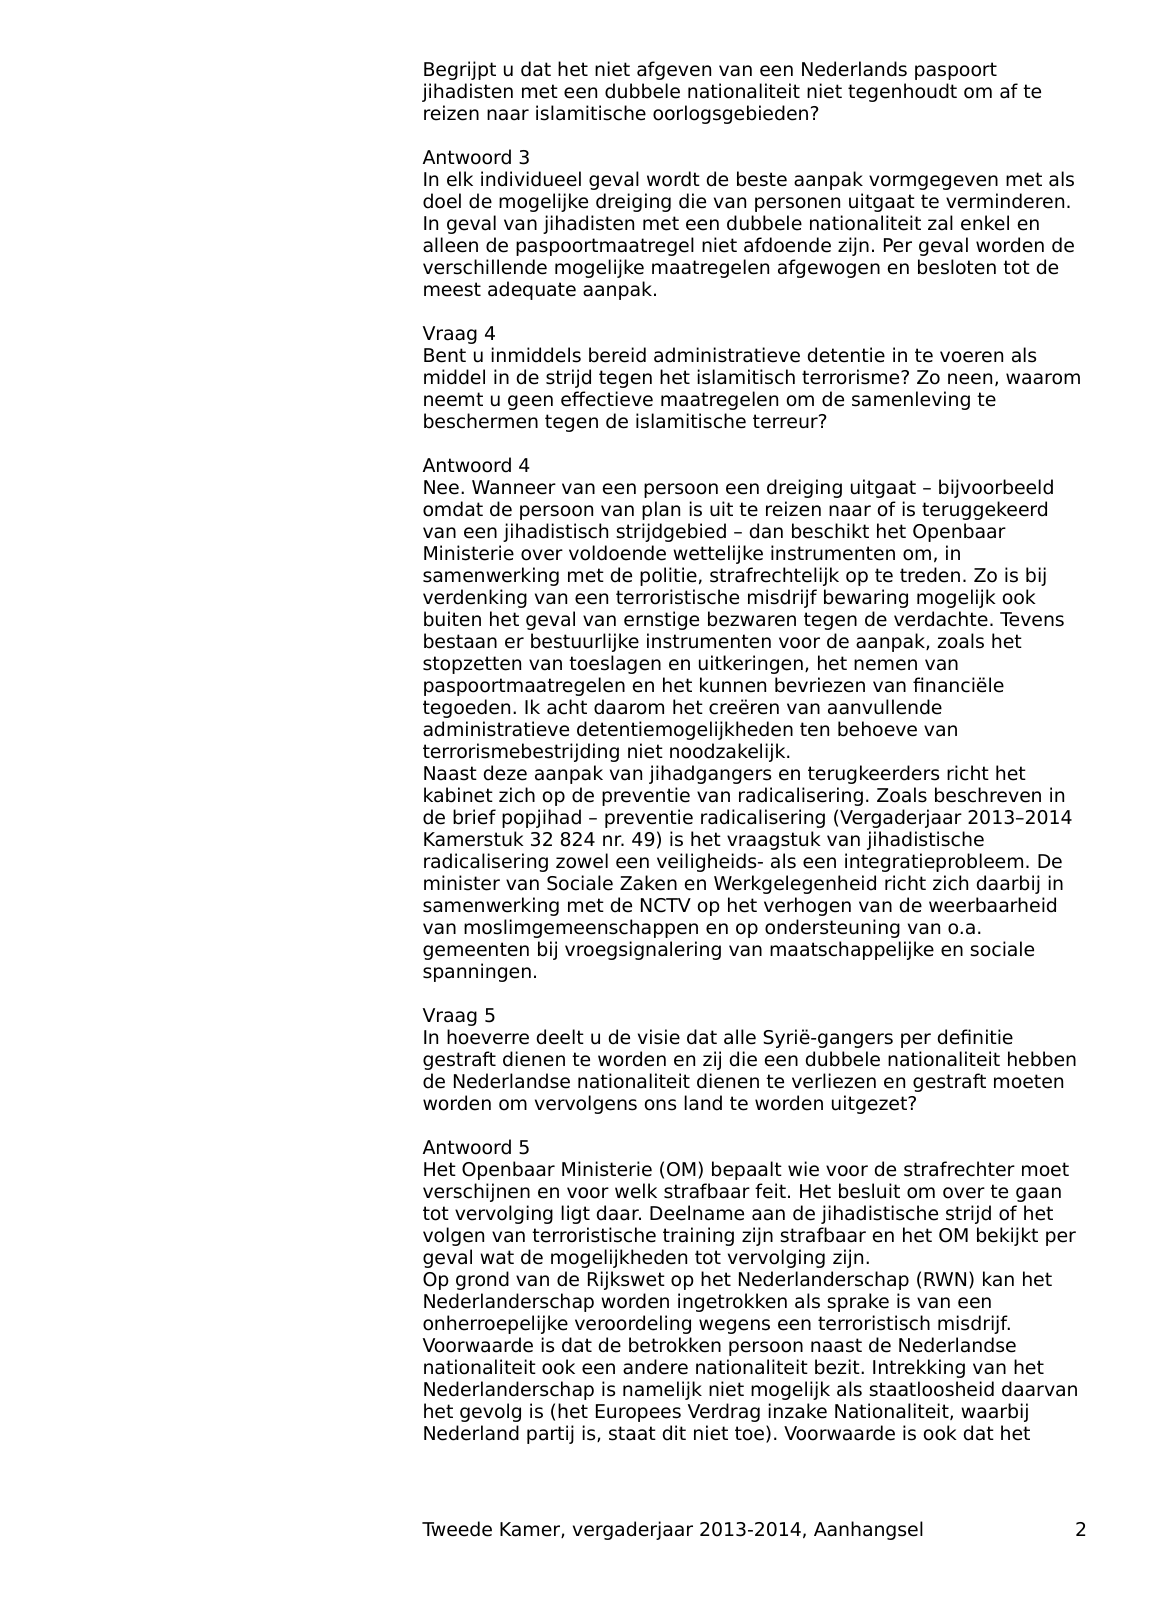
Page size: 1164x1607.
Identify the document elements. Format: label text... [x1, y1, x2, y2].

text Vraag 5 [422, 1005, 1087, 1027]
text Antwoord 5 [422, 1137, 1087, 1159]
text Naast deze aanpak van jihadgangers en terugkeerders richt het kabinet zich op de preventie van radicalisering. Zoals beschreven in de brief popjihad – preventie radicalisering (Vergaderjaar 2013–2014 Kamerstuk 32 824 nr. 49) is het vraagstuk van jihadistische radicalisering zowel een veiligheids- als een integratieprobleem. De minister van Sociale Zaken en Werkgelegenheid richt zich daarbij in samenwerking met de NCTV op het verhogen van de weerbaarheid van moslimgemeenschappen en op ondersteuning van o.a. gemeenten bij vroegsignalering van maatschappelijke en sociale spanningen. [422, 763, 1087, 983]
text Antwoord 4 [422, 455, 1087, 477]
text Nee. Wanneer van een persoon een dreiging uitgaat – bijvoorbeeld omdat de persoon van plan is uit te reizen naar of is teruggekeerd van een jihadistisch strijdgebied – dan beschikt het Openbaar Ministerie over voldoende wettelijke instrumenten om, in samenwerking met de politie, strafrechtelijk op te treden. Zo is bij verdenking van een terroristische misdrijf bewaring mogelijk ook buiten het geval van ernstige bezwaren tegen de verdachte. Tevens bestaan er bestuurlijke instrumenten voor de aanpak, zoals het stopzetten van toeslagen en uitkeringen, het nemen van paspoortmaatregelen en het kunnen bevriezen van financiële tegoeden. Ik acht daarom het creëren van aanvullende administratieve detentiemogelijkheden ten behoeve van terrorismebestrijding niet noodzakelijk. [422, 477, 1087, 763]
text Op grond van de Rijkswet op het Nederlanderschap (RWN) kan het Nederlanderschap worden ingetrokken als sprake is van een onherroepelijke veroordeling wegens een terroristisch misdrijf. Voorwaarde is dat de betrokken persoon naast de Nederlandse nationaliteit ook een andere nationaliteit bezit. Intrekking van het Nederlanderschap is namelijk niet mogelijk als staatloosheid daarvan het gevolg is (het Europees Verdrag inzake Nationaliteit, waarbij Nederland partij is, staat dit niet toe). Voorwaarde is ook dat het [422, 1269, 1087, 1445]
text Het Openbaar Ministerie (OM) bepaalt wie voor de strafrechter moet verschijnen en voor welk strafbaar feit. Het besluit om over te gaan tot vervolging ligt daar. Deelname aan de jihadistische strijd of het volgen van terroristische training zijn strafbaar en het OM bekijkt per geval wat de mogelijkheden tot vervolging zijn. [422, 1159, 1087, 1269]
text In elk individueel geval wordt de beste aanpak vormgegeven met als doel de mogelijke dreiging die van personen uitgaat te verminderen. In geval van jihadisten met een dubbele nationaliteit zal enkel en alleen de paspoortmaatregel niet afdoende zijn. Per geval worden de verschillende mogelijke maatregelen afgewogen en besloten tot de meest adequate aanpak. [422, 169, 1087, 301]
text Vraag 4 [422, 323, 1087, 345]
text Antwoord 3 [422, 147, 1087, 169]
text Begrijpt u dat het niet afgeven van een Nederlands paspoort jihadisten met een dubbele nationaliteit niet tegenhoudt om af te reizen naar islamitische oorlogsgebieden? [422, 59, 1087, 125]
text Bent u inmiddels bereid administratieve detentie in te voeren als middel in de strijd tegen het islamitisch terrorisme? Zo neen, waarom neemt u geen effectieve maatregelen om de samenleving te beschermen tegen de islamitische terreur? [422, 345, 1087, 433]
text In hoeverre deelt u de visie dat alle Syrië-gangers per definitie gestraft dienen te worden en zij die een dubbele nationaliteit hebben de Nederlandse nationaliteit dienen te verliezen en gestraft moeten worden om vervolgens ons land te worden uitgezet? [422, 1027, 1087, 1115]
